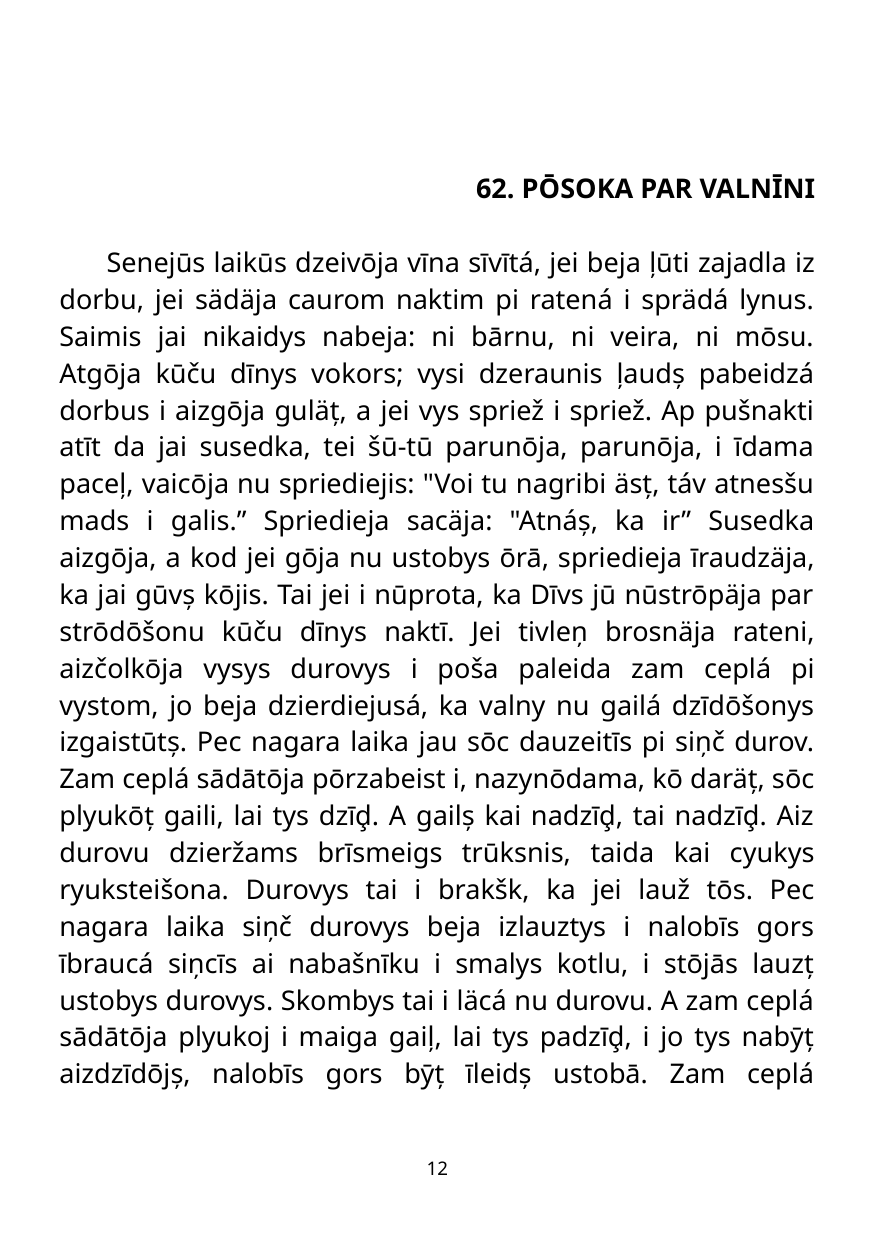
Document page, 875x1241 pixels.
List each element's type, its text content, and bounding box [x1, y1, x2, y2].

text 62. PŌSOKA PAR VALNĪNI [59, 170, 815, 207]
text Senejūs laikūs dzeivōja vīna sīvītá, jei beja ļūti zajadla iz dorbu, jei sädäja caurom naktim pi ratená i sprädá lynus. Saimis jai nikaidys nabeja: ni bārnu, ni veira, ni mōsu. Atgōja kūču dīnys vokors; vysi dzeraunis ļaudș pabeidzá dorbus i aizgōja guläț, a jei vys spriež i spriež. Ap pušnakti atīt da jai susedka, tei šū-tū parunōja, parunōja, i īdama paceļ, vaicōja nu spriediejis: "Voi tu nagribi äsț, táv atnesšu mads i galis.” Spriedieja sacäja: "Atnáș, ka ir” Susedka aizgōja, a kod jei gōja nu ustobys ōrā, spriedieja īraudzäja, ka jai gūvș kōjis. Tai jei i nūprota, ka Dīvs jū nūstrōpäja par strōdōšonu kūču dīnys naktī. Jei tivleņ brosnäja rateni, aizčolkōja vysys durovys i poša paleida zam ceplá pi vystom, jo beja dzierdiejusá, ka valny nu gailá dzīdōšonys izgaistūtș. Pec nagara laika jau sōc dauzeitīs pi siņč durov. Zam ceplá sādātōja pōrzabeist i, nazynōdama, kō daräț, sōc plyukōț gaili, lai tys dzīḑ. A gailș kai nadzīḑ, tai nadzīḑ. Aiz durovu dzieržams brīsmeigs trūksnis, taida kai cyukys ryuksteišona. Durovys tai i brakšk, ka jei lauž tōs. Pec nagara laika siņč durovys beja izlauztys i nalobīs gors ībraucá siņcīs ai nabašnīku i smalys kotlu, i stōjās lauzț ustobys durovys. Skombys tai i läcá nu durovu. A zam ceplá sādātōja plyukoj i maiga gaiļ, lai tys padzīḑ, i jo tys nabȳț aizdzīdōjș, nalobīs gors bȳț īleidș ustobā. Zam ceplá [59, 243, 815, 1092]
